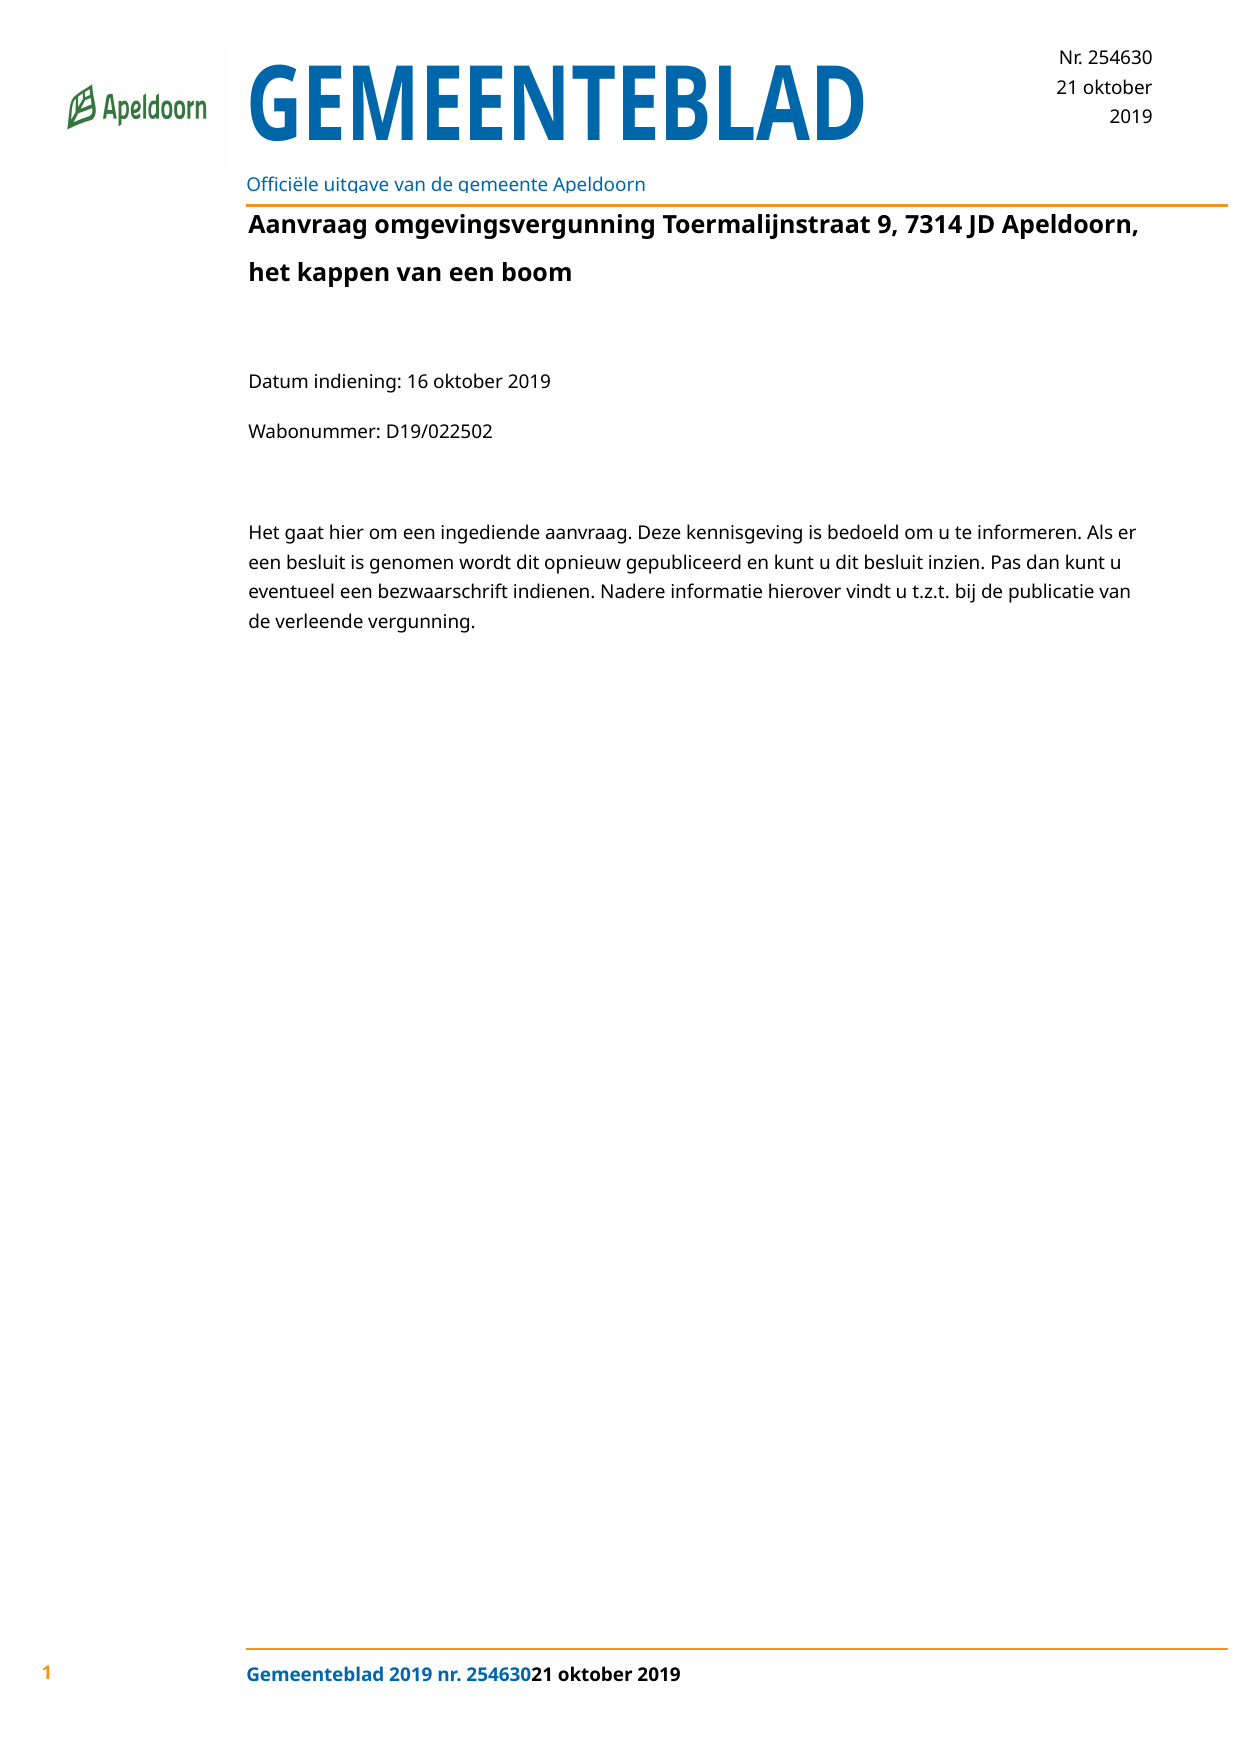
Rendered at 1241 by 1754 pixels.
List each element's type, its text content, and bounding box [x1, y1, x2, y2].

text Wabonummer: D19/022502 [248, 419, 1152, 444]
text Het gaat hier om een ingediende aanvraag. Deze kennisgeving is bedoeld om u te informeren. Als er een besluit is genomen wordt dit opnieuw gepubliceerd en kunt u dit besluit inzien. Pas dan kunt u eventueel een bezwaarschrift indienen. Nadere informatie hierover vindt u t.z.t. bij de publicatie van de verleende vergunning. [248, 519, 1152, 634]
text Datum indiening: 16 oktober 2019 [248, 368, 1152, 394]
picture [41, 47, 231, 172]
text Aanvraag omgevingsvergunning Toermalijnstraat 9, 7314 JD Apeldoorn, het kappen van een boom [248, 207, 1152, 288]
